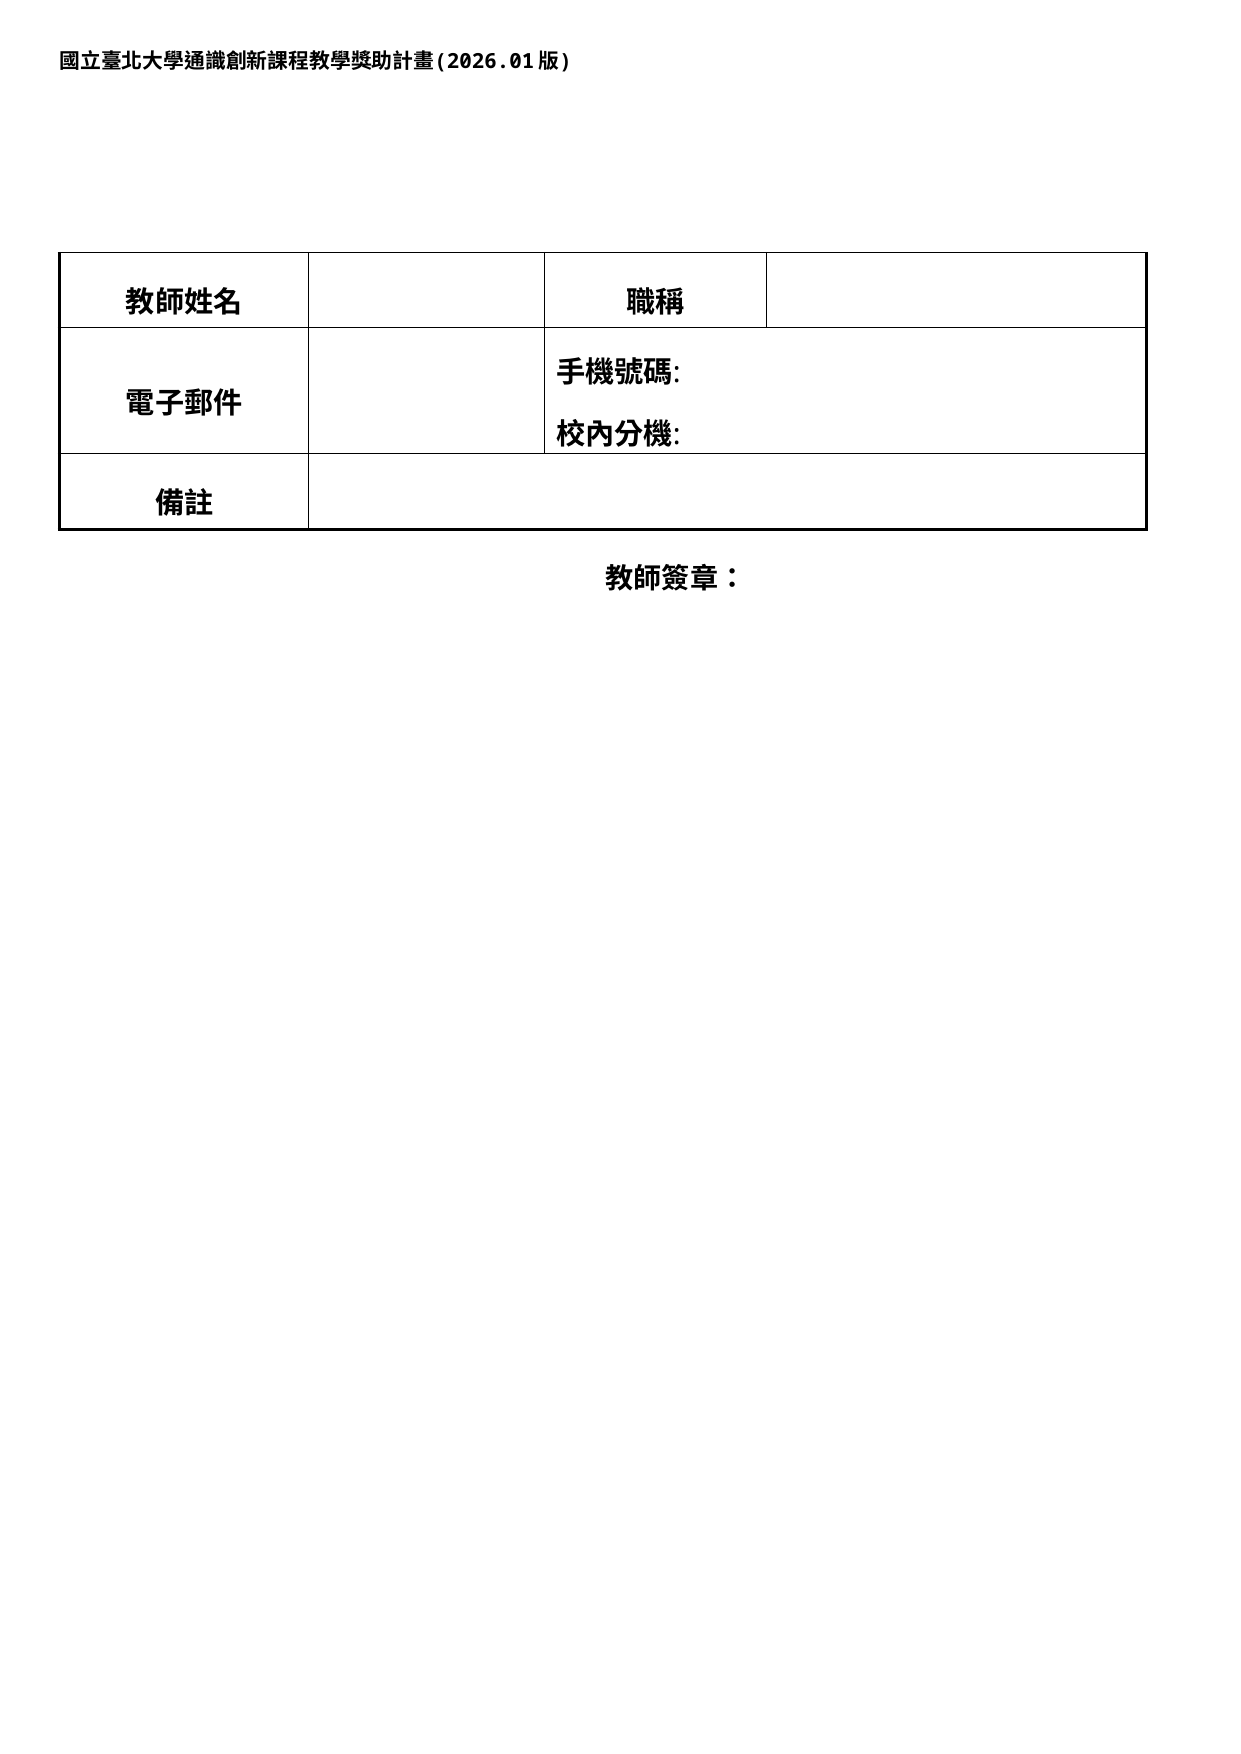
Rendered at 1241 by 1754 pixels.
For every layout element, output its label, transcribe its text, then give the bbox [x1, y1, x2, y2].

table_cell 備註 [61, 454, 308, 528]
table_cell 手機號碼: 校內分機: [545, 328, 1145, 453]
table_cell [309, 454, 1145, 528]
table_cell [309, 328, 544, 453]
table_cell 職稱 [545, 253, 766, 327]
text 教師簽章： [605, 568, 1181, 593]
table_cell [767, 253, 1145, 327]
table_cell 電子郵件 [61, 328, 308, 453]
table_cell 教師姓名 [61, 253, 308, 327]
table_cell [309, 253, 544, 327]
